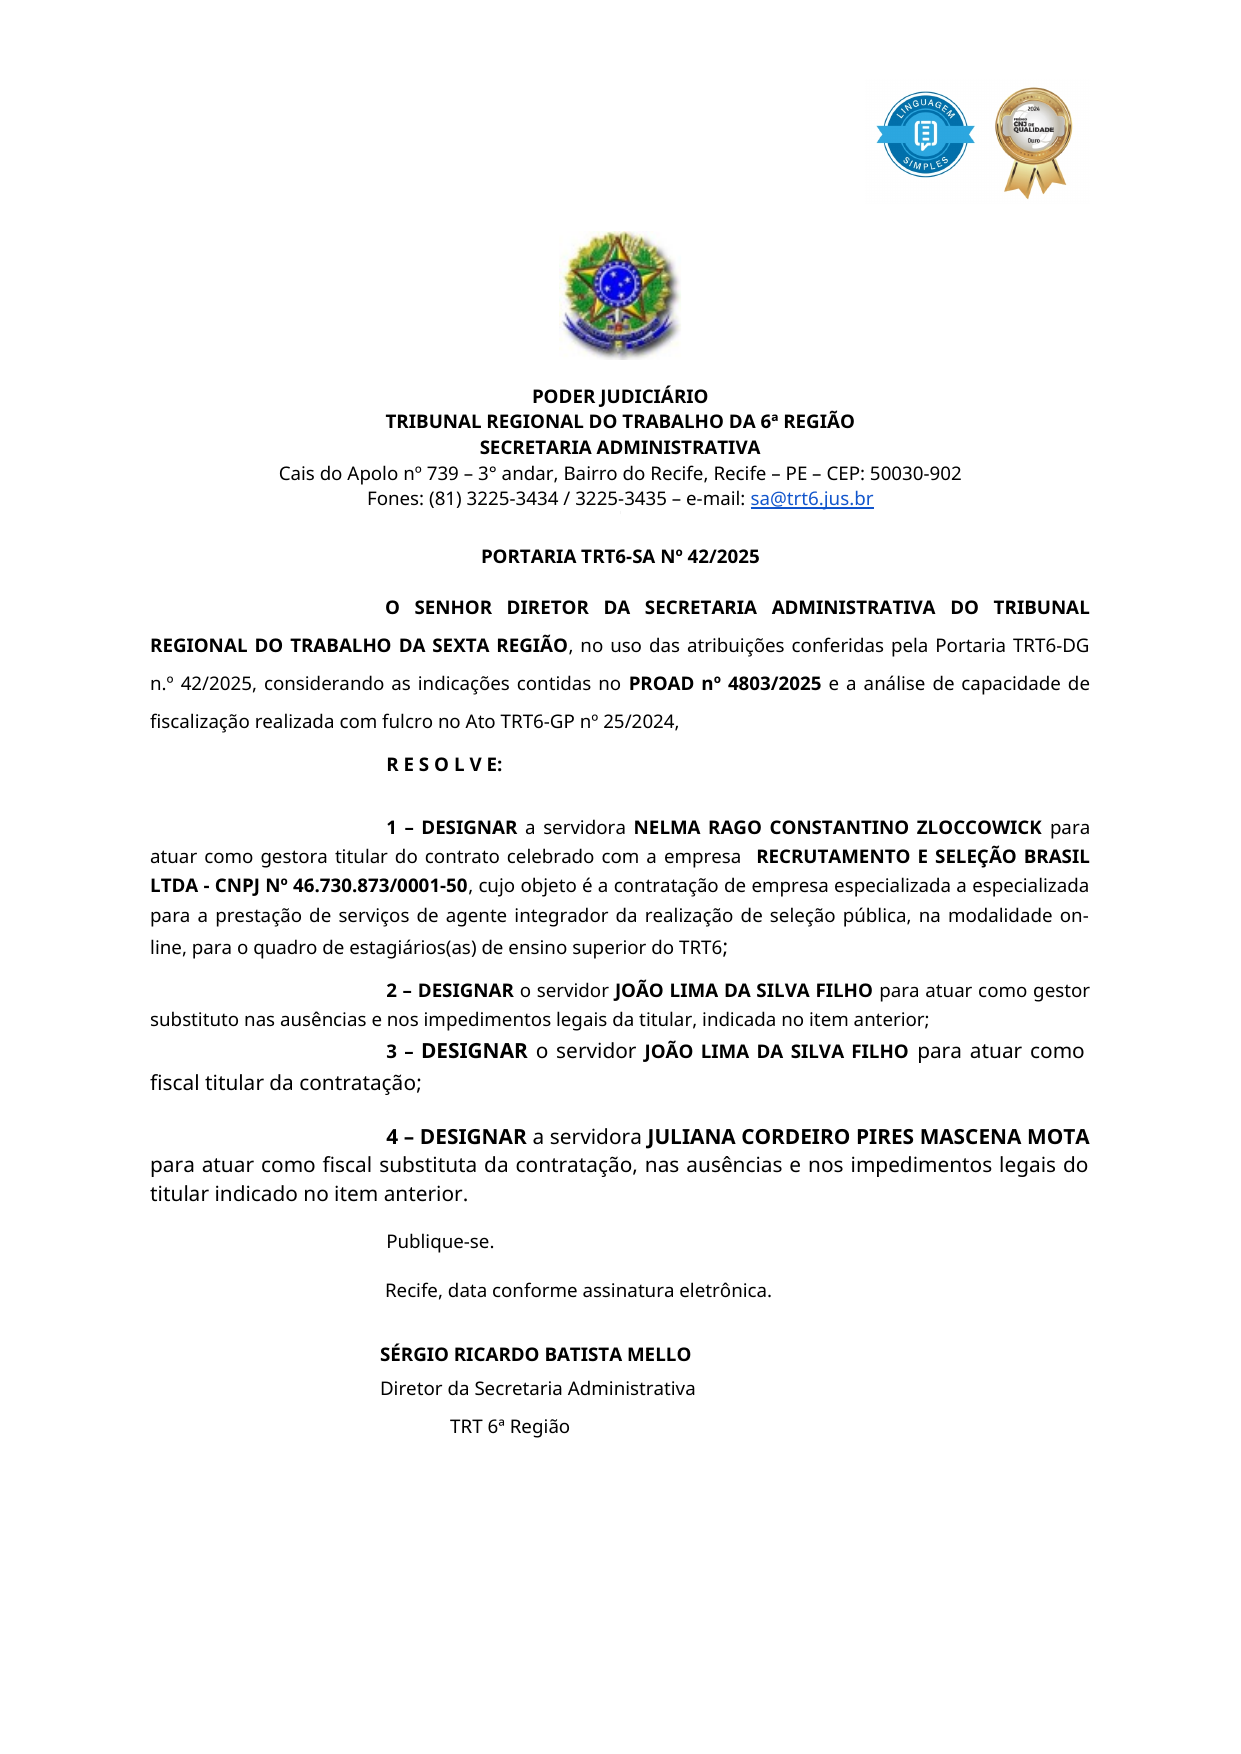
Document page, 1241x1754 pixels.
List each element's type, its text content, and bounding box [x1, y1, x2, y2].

text Publique-se. [150, 1228, 1090, 1254]
picture [559, 231, 682, 360]
text O SENHOR DIRETOR DA SECRETARIA ADMINISTRATIVA DO TRIBUNAL REGIONAL DO TRABALHO DA SEXTA REGIÃO, no uso das atribuições conferidas pela Portaria TRT6-DG n.º 42/2025, considerando as indicações contidas no PROAD nº 4803/2025 e a análise de capacidade de fiscalização realizada com fulcro no Ato TRT6-GP nº 25/2024, [150, 594, 1090, 734]
text 2 – DESIGNAR o servidor JOÃO LIMA DA SILVA FILHO para atuar como gestor substituto nas ausências e nos impedimentos legais da titular, indicada no item anterior; [150, 977, 1090, 1032]
picture [864, 79, 1091, 204]
text Recife, data conforme assinatura eletrônica. [150, 1277, 1090, 1302]
text 4 – DESIGNAR a servidora JULIANA CORDEIRO PIRES MASCENA MOTA para atuar como fiscal substituta da contratação, nas ausências e nos impedimentos legais do titular indicado no item anterior. [150, 1122, 1090, 1207]
text PORTARIA TRT6-SA Nº 42/2025 [150, 543, 1090, 568]
text R E S O L V E: [386, 751, 1090, 777]
text Diretor da Secretaria Administrativa [300, 1375, 1090, 1400]
text TRT 6ª Região [375, 1413, 1090, 1439]
text SÉRGIO RICARDO BATISTA MELLO [300, 1341, 1090, 1366]
text 1 – DESIGNAR a servidora NELMA RAGO CONSTANTINO ZLOCCOWICK para atuar como gestora titular do contrato celebrado com a empresa RECRUTAMENTO E SELEÇÃO BRASIL LTDA - CNPJ Nº 46.730.873/0001-50, cujo objeto é a contratação de empresa especializada a especializada para a prestação de serviços de agente integrador da realização de seleção pública, na modalidade on-line, para o quadro de estagiários(as) de ensino superior do TRT6; [150, 814, 1090, 960]
text 3 – DESIGNAR o servidor JOÃO LIMA DA SILVA FILHO para atuar como fiscal titular da contratação; [150, 1036, 1085, 1097]
